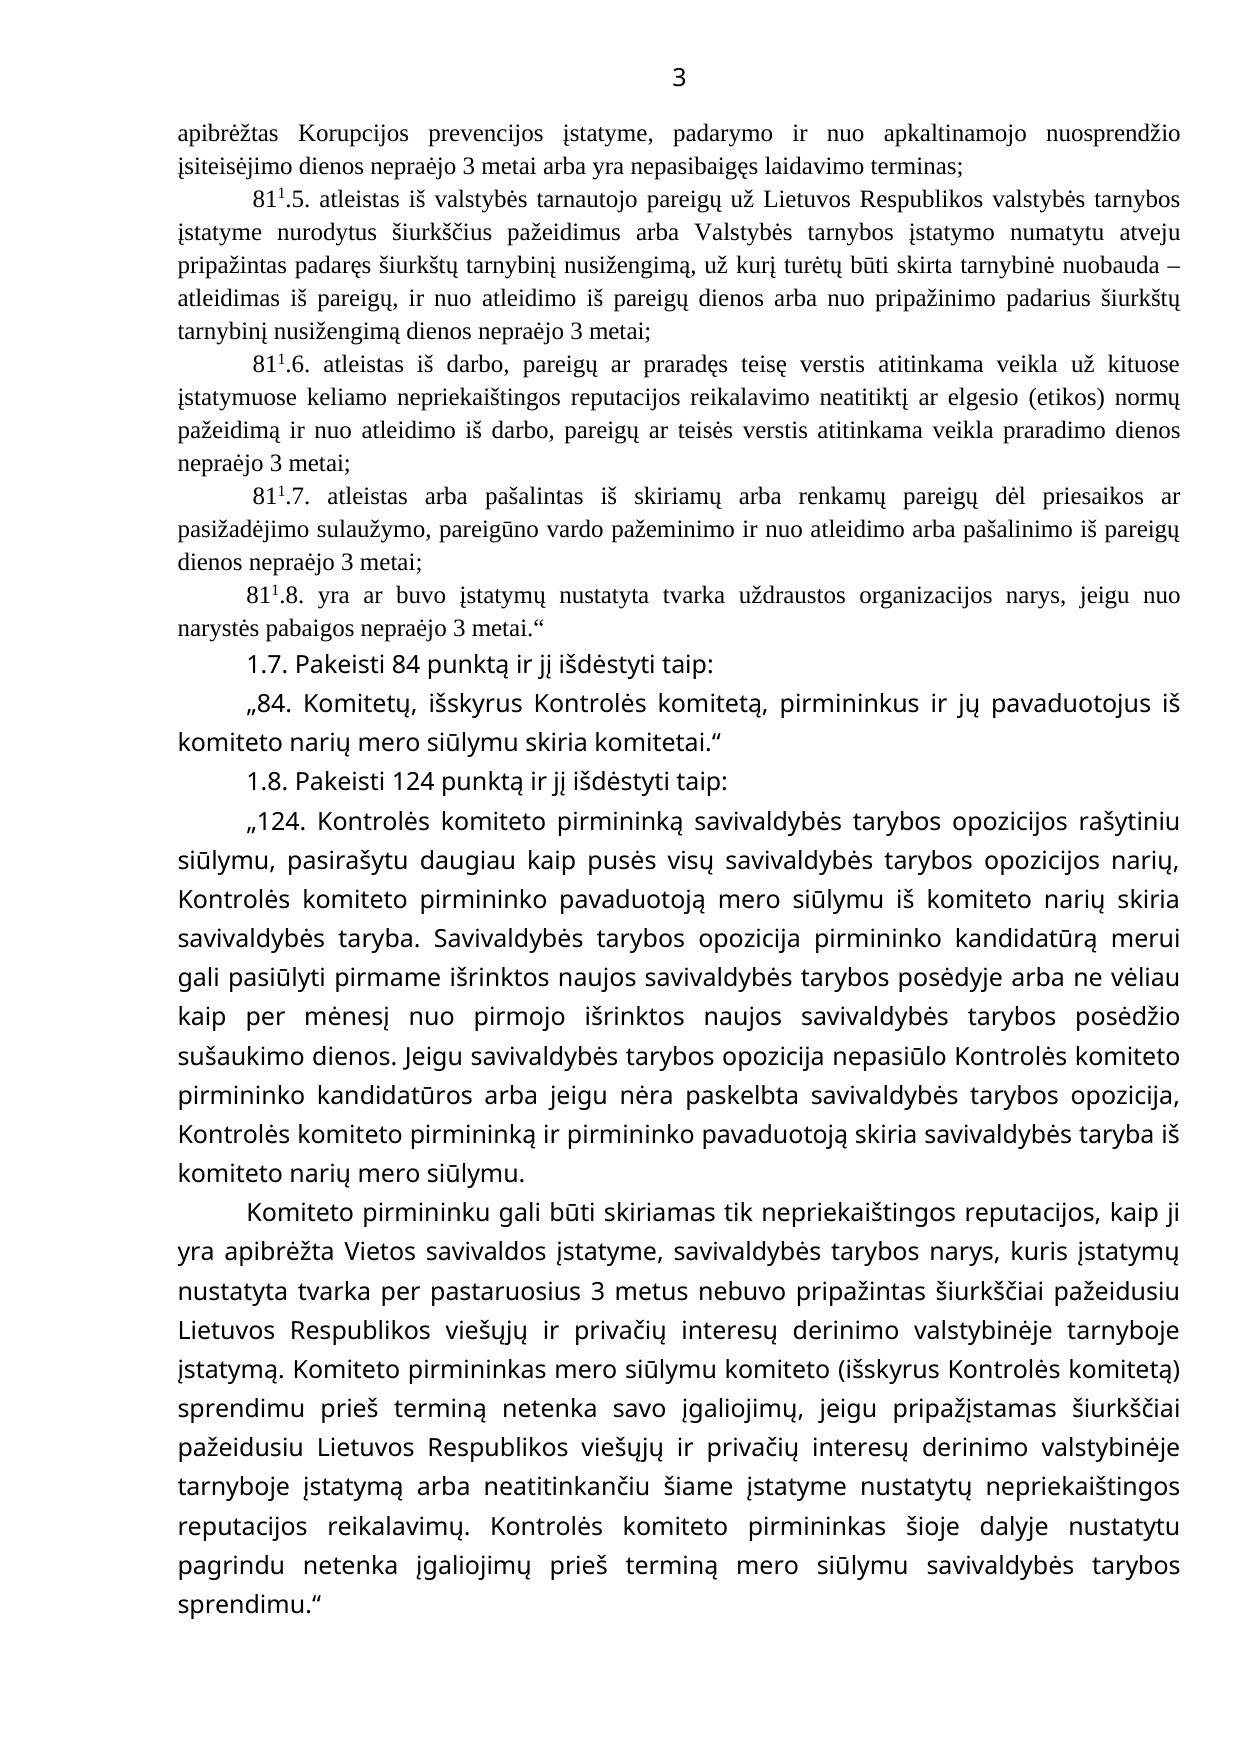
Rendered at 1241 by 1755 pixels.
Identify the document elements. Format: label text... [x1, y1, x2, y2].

text 811.5. atleistas iš valstybės tarnautojo pareigų už Lietuvos Respublikos valstybės tarnybos įstatyme nurodytus šiurkščius pažeidimus arba Valstybės tarnybos įstatymo numatytu atveju pripažintas padaręs šiurkštų tarnybinį nusižengimą, už kurį turėtų būti skirta tarnybinė nuobauda – atleidimas iš pareigų, ir nuo atleidimo iš pareigų dienos arba nuo pripažinimo padarius šiurkštų tarnybinį nusižengimą dienos nepraėjo 3 metai; [177, 184, 1181, 345]
text 811.6. atleistas iš darbo, pareigų ar praradęs teisę verstis atitinkama veikla už kituose įstatymuose keliamo nepriekaištingos reputacijos reikalavimo neatitiktį ar elgesio (etikos) normų pažeidimą ir nuo atleidimo iš darbo, pareigų ar teisės verstis atitinkama veikla praradimo dienos nepraėjo 3 metai; [177, 349, 1181, 477]
text apibrėžtas Korupcijos prevencijos įstatyme, padarymo ir nuo apkaltinamojo nuosprendžio įsiteisėjimo dienos nepraėjo 3 metai arba yra nepasibaigęs laidavimo terminas; [177, 118, 1181, 180]
text „84. Komitetų, išskyrus Kontrolės komitetą, pirmininkus ir jų pavaduotojus iš komiteto narių mero siūlymu skiria komitetai.“ [177, 686, 1181, 759]
text „124. Kontrolės komiteto pirmininką savivaldybės tarybos opozicijos rašytiniu siūlymu, pasirašytu daugiau kaip pusės visų savivaldybės tarybos opozicijos narių, Kontrolės komiteto pirmininko pavaduotoją mero siūlymu iš komiteto narių skiria savivaldybės taryba. Savivaldybės tarybos opozicija pirmininko kandidatūrą merui gali pasiūlyti pirmame išrinktos naujos savivaldybės tarybos posėdyje arba ne vėliau kaip per mėnesį nuo pirmojo išrinktos naujos savivaldybės tarybos posėdžio sušaukimo dienos. Jeigu savivaldybės tarybos opozicija nepasiūlo Kontrolės komiteto pirmininko kandidatūros arba jeigu nėra paskelbta savivaldybės tarybos opozicija, Kontrolės komiteto pirmininką ir pirmininko pavaduotoją skiria savivaldybės taryba iš komiteto narių mero siūlymu. [177, 803, 1181, 1190]
text Komiteto pirmininku gali būti skiriamas tik nepriekaištingos reputacijos, kaip ji yra apibrėžta Vietos savivaldos įstatyme, savivaldybės tarybos narys, kuris įstatymų nustatyta tvarka per pastaruosius 3 metus nebuvo pripažintas šiurkščiai pažeidusiu Lietuvos Respublikos viešųjų ir privačių interesų derinimo valstybinėje tarnyboje įstatymą. Komiteto pirmininkas mero siūlymu komiteto (išskyrus Kontrolės komitetą) sprendimu prieš terminą netenka savo įgaliojimų, jeigu pripažįstamas šiurkščiai pažeidusiu Lietuvos Respublikos viešųjų ir privačių interesų derinimo valstybinėje tarnyboje įstatymą arba neatitinkančiu šiame įstatyme nustatytų nepriekaištingos reputacijos reikalavimų. Kontrolės komiteto pirmininkas šioje dalyje nustatytu pagrindu netenka įgaliojimų prieš terminą mero siūlymu savivaldybės tarybos sprendimu.“ [177, 1195, 1181, 1621]
text 1.8. Pakeisti 124 punktą ir jį išdėstyti taip: [177, 764, 1181, 798]
text 811.7. atleistas arba pašalintas iš skiriamų arba renkamų pareigų dėl priesaikos ar pasižadėjimo sulaužymo, pareigūno vardo pažeminimo ir nuo atleidimo arba pašalinimo iš pareigų dienos nepraėjo 3 metai; [177, 481, 1181, 576]
text 811.8. yra ar buvo įstatymų nustatyta tvarka uždraustos organizacijos narys, jeigu nuo narystės pabaigos nepraėjo 3 metai.“ [177, 580, 1181, 642]
text 1.7. Pakeisti 84 punktą ir jį išdėstyti taip: [177, 646, 1181, 681]
